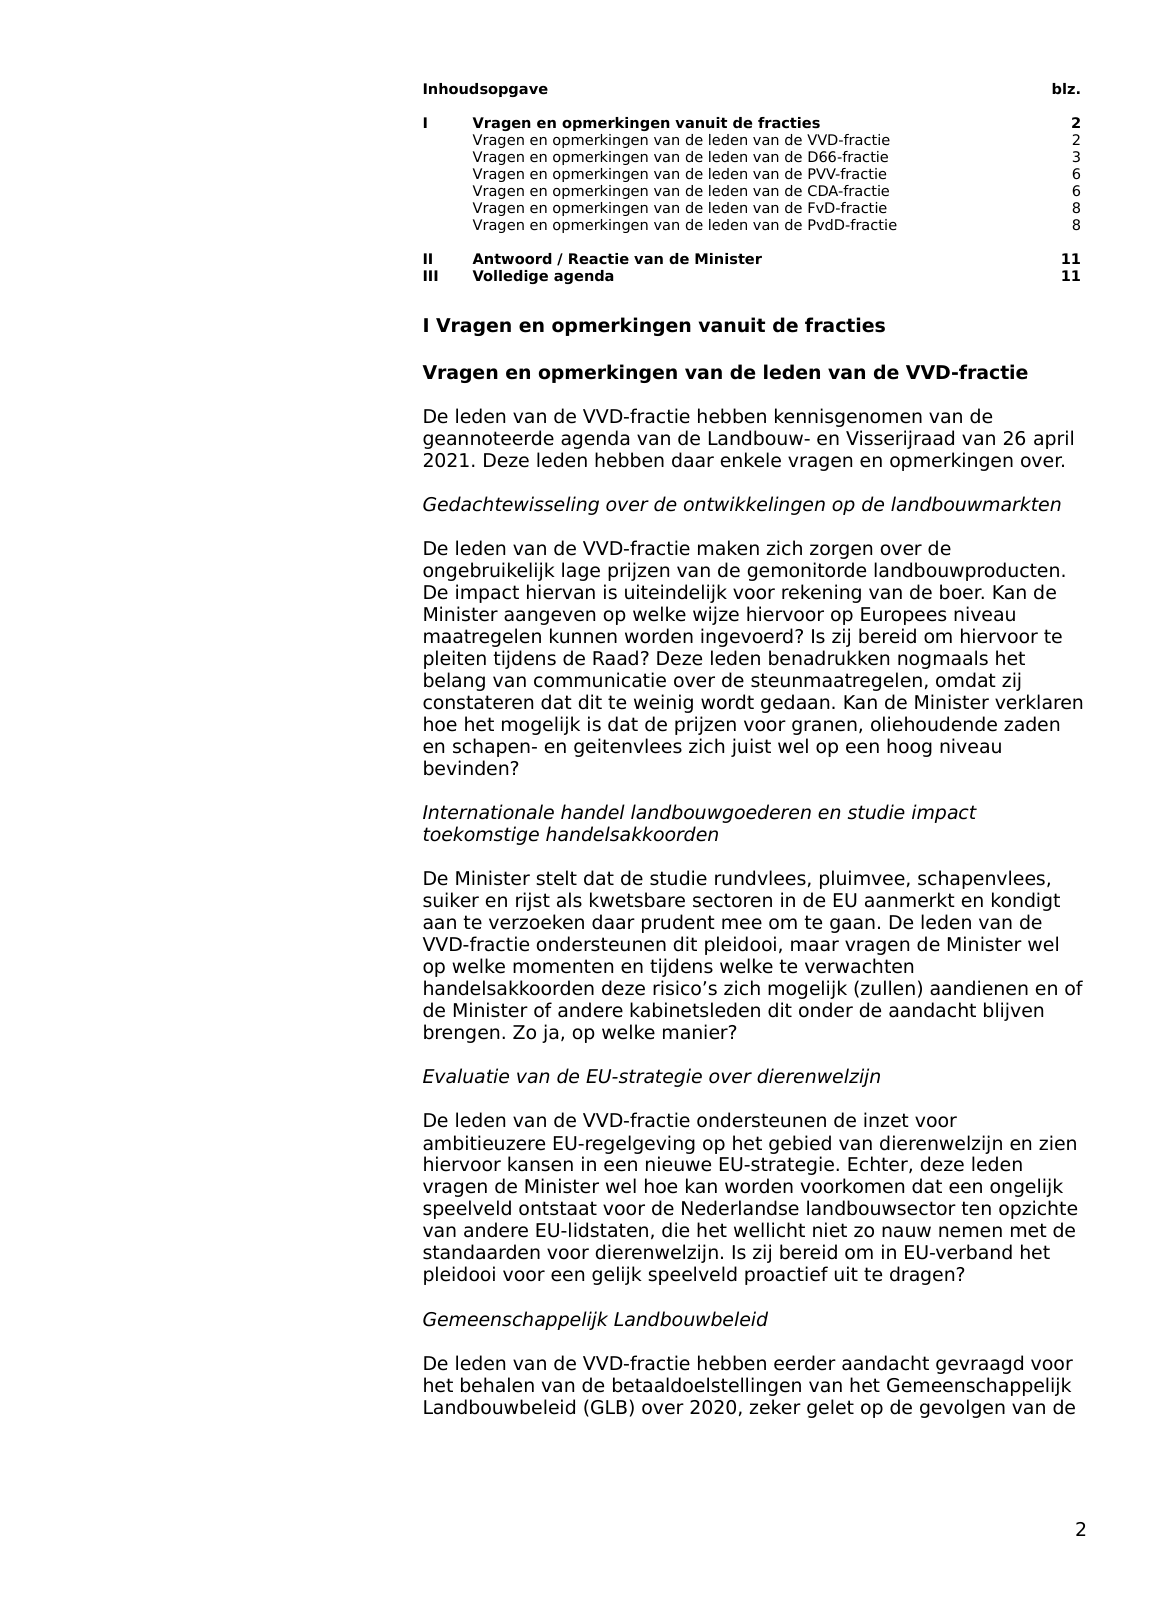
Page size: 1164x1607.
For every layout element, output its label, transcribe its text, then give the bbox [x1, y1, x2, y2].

table_cell Vragen en opmerkingen van de leden van de CDA-fractie [467, 183, 1028, 200]
text De leden van de VVD-fractie maken zich zorgen over de ongebruikelijk lage prijzen van de gemonitorde landbouwproducten. De impact hiervan is uiteindelijk voor rekening van de boer. Kan de Minister aangeven op welke wijze hiervoor op Europees niveau maatregelen kunnen worden ingevoerd? Is zij bereid om hiervoor te pleiten tijdens de Raad? Deze leden benadrukken nogmaals het belang van communicatie over de steunmaatregelen, omdat zij constateren dat dit te weinig wordt gedaan. Kan de Minister verklaren hoe het mogelijk is dat de prijzen voor granen, oliehoudende zaden en schapen- en geitenvlees zich juist wel op een hoog niveau bevinden? [422, 538, 1087, 780]
table_cell 2 [1028, 115, 1087, 132]
text De leden van de VVD-fractie hebben eerder aandacht gevraagd voor het behalen van de betaaldoelstellingen van het Gemeenschappelijk Landbouwbeleid (GLB) over 2020, zeker gelet op de gevolgen van de [422, 1353, 1087, 1418]
table_cell [1028, 234, 1087, 251]
table_cell [422, 132, 467, 149]
table_cell 8 [1028, 200, 1087, 217]
subtitle Gedachtewisseling over de ontwikkelingen op de landbouwmarkten [422, 494, 1087, 516]
table_cell [467, 234, 1028, 251]
table_cell [422, 200, 467, 217]
table_cell Vragen en opmerkingen van de leden van de PvdD-fractie [467, 217, 1028, 234]
table_cell 6 [1028, 166, 1087, 183]
table_cell 3 [1028, 149, 1087, 166]
table_cell 2 [1028, 132, 1087, 149]
table_cell 11 [1028, 268, 1087, 285]
table_cell [422, 183, 467, 200]
table_cell I [422, 115, 467, 132]
table_cell Vragen en opmerkingen van de leden van de FvD-fractie [467, 200, 1028, 217]
table_cell Vragen en opmerkingen van de leden van de VVD-fractie [467, 132, 1028, 149]
text De Minister stelt dat de studie rundvlees, pluimvee, schapenvlees, suiker en rijst als kwetsbare sectoren in de EU aanmerkt en kondigt aan te verzoeken daar prudent mee om te gaan. De leden van de VVD-fractie ondersteunen dit pleidooi, maar vragen de Minister wel op welke momenten en tijdens welke te verwachten handelsakkoorden deze risico’s zich mogelijk (zullen) aandienen en of de Minister of andere kabinetsleden dit onder de aandacht blijven brengen. Zo ja, op welke manier? [422, 868, 1087, 1044]
table_cell [1028, 98, 1087, 115]
table_cell Vragen en opmerkingen van de leden van de D66-fractie [467, 149, 1028, 166]
table_cell Volledige agenda [467, 268, 1028, 285]
subtitle Evaluatie van de EU-strategie over dierenwelzijn [422, 1066, 1087, 1088]
table_cell 11 [1028, 251, 1087, 268]
table_cell [422, 234, 467, 251]
text De leden van de VVD-fractie ondersteunen de inzet voor ambitieuzere EU-regelgeving op het gebied van dierenwelzijn en zien hiervoor kansen in een nieuwe EU-strategie. Echter, deze leden vragen de Minister wel hoe kan worden voorkomen dat een ongelijk speelveld ontstaat voor de Nederlandse landbouwsector ten opzichte van andere EU-lidstaten, die het wellicht niet zo nauw nemen met de standaarden voor dierenwelzijn. Is zij bereid om in EU-verband het pleidooi voor een gelijk speelveld proactief uit te dragen? [422, 1110, 1087, 1286]
text De leden van de VVD-fractie hebben kennisgenomen van de geannoteerde agenda van de Landbouw- en Visserijraad van 26 april 2021. Deze leden hebben daar enkele vragen en opmerkingen over. [422, 406, 1087, 472]
table_cell [422, 166, 467, 183]
table_cell [467, 98, 1028, 115]
table_header Inhoudsopgave [422, 81, 1028, 98]
table_cell [422, 98, 467, 115]
subtitle Vragen en opmerkingen van de leden van de VVD-fractie [422, 362, 1087, 384]
table_cell III [422, 268, 467, 285]
table_cell 6 [1028, 183, 1087, 200]
table_cell Antwoord / Reactie van de Minister [467, 251, 1028, 268]
subtitle I Vragen en opmerkingen vanuit de fracties [422, 315, 1087, 337]
table_header blz. [1028, 81, 1087, 98]
subtitle Internationale handel landbouwgoederen en studie impact toekomstige handelsakkoorden [422, 802, 1087, 846]
table_cell Vragen en opmerkingen vanuit de fracties [467, 115, 1028, 132]
table_cell Vragen en opmerkingen van de leden van de PVV-fractie [467, 166, 1028, 183]
table_cell II [422, 251, 467, 268]
table_cell [422, 149, 467, 166]
table_cell [422, 217, 467, 234]
subtitle Gemeenschappelijk Landbouwbeleid [422, 1308, 1087, 1330]
table_cell 8 [1028, 217, 1087, 234]
